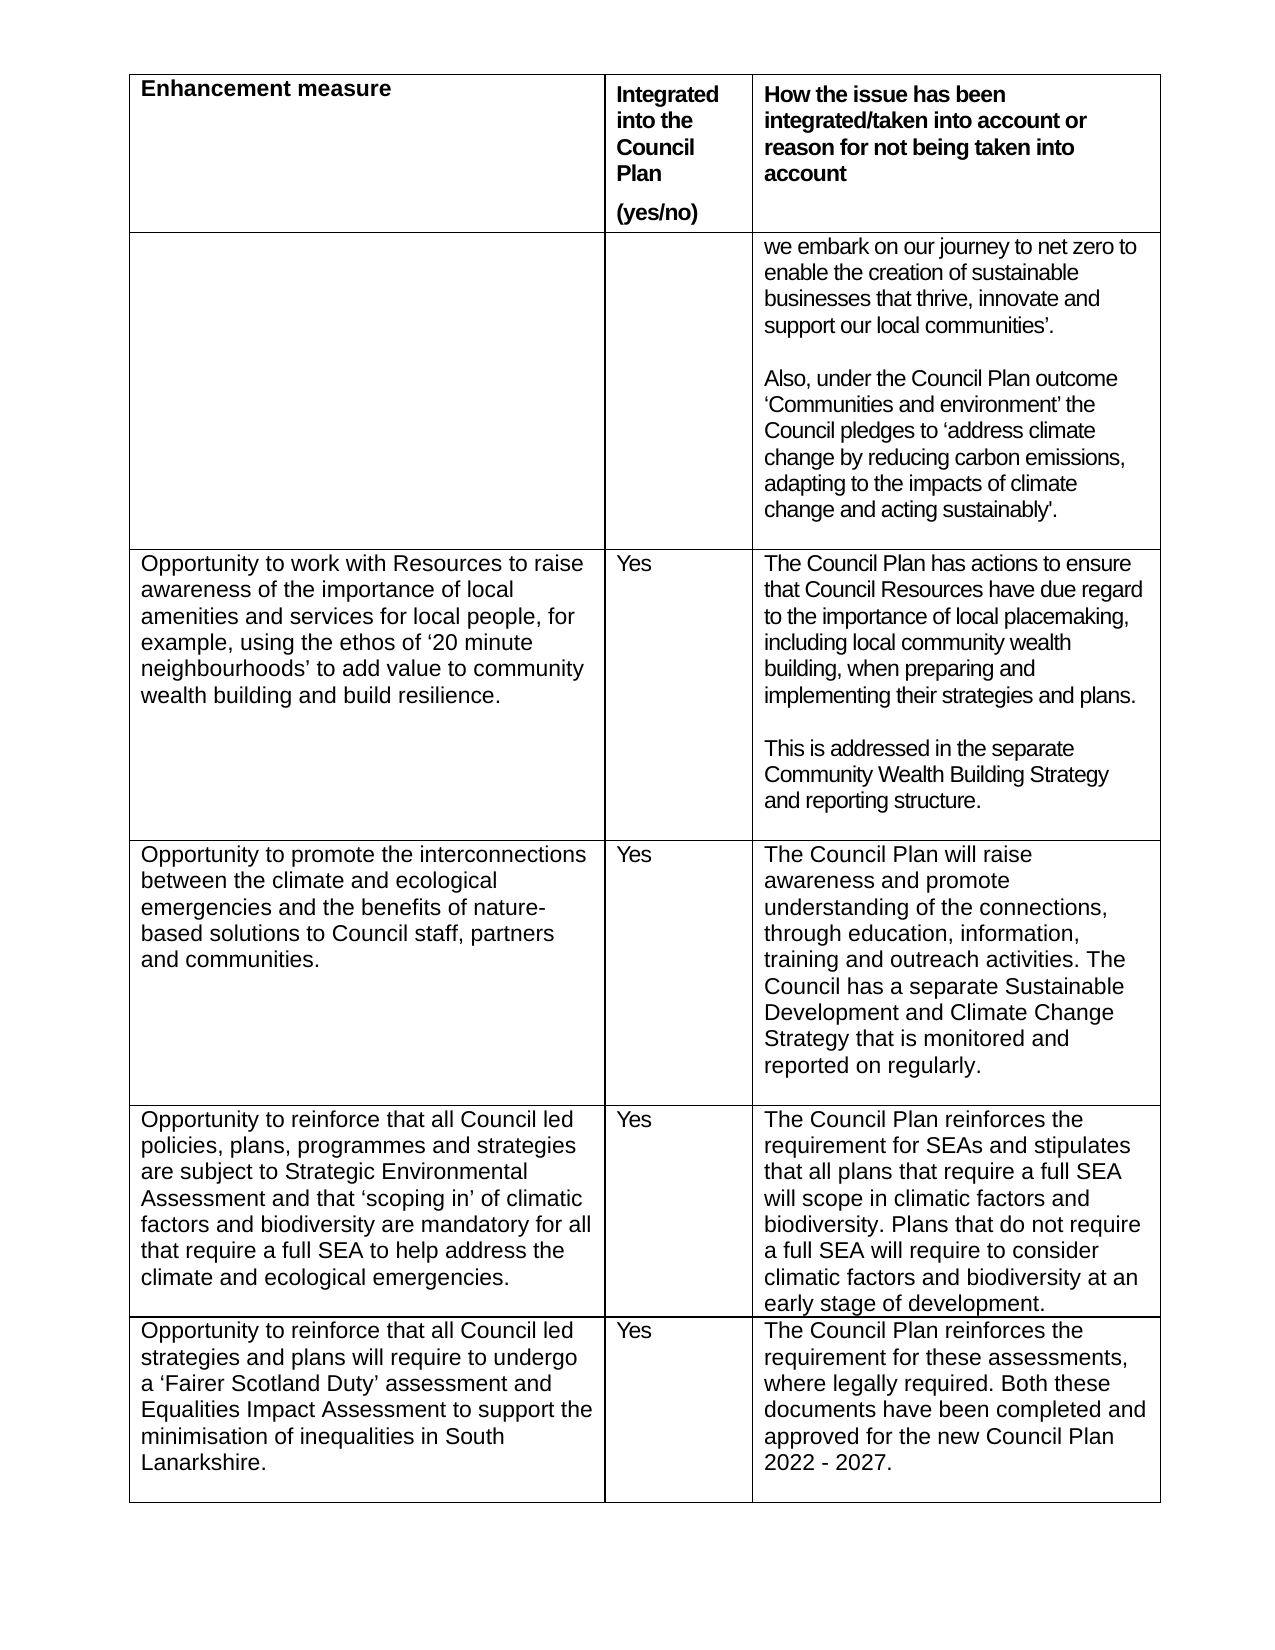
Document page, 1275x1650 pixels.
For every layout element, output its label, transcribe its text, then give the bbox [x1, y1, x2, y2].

table_header Enhancement measure [130, 75, 604, 232]
table_cell Yes [606, 841, 752, 1104]
table_cell The Council Plan reinforces the requirement for SEAs and stipulates that all plans that require a full SEA will scope in climatic factors and biodiversity. Plans that do not require a full SEA will require to consider climatic factors and biodiversity at an early stage of development. [753, 1106, 1160, 1316]
table_cell Yes [606, 1318, 752, 1502]
table_cell The Council Plan will raise awareness and promote understanding of the connections, through education, information, training and outreach activities. The Council has a separate Sustainable Development and Climate Change Strategy that is monitored and reported on regularly. [753, 841, 1160, 1104]
table_cell Opportunity to reinforce that all Council led policies, plans, programmes and strategies are subject to Strategic Environmental Assessment and that ‘scoping in’ of climatic factors and biodiversity are mandatory for all that require a full SEA to help address the climate and ecological emergencies. [130, 1106, 604, 1316]
table_cell The Council Plan has actions to ensure that Council Resources have due regard to the importance of local placemaking, including local community wealth building, when preparing and implementing their strategies and plans. This is addressed in the separate Community Wealth Building Strategy and reporting structure. [753, 550, 1160, 840]
table_cell The Council Plan reinforces the requirement for these assessments, where legally required. Both these documents have been completed and approved for the new Council Plan 2022 - 2027. [753, 1318, 1160, 1502]
table_cell we embark on our journey to net zero to enable the creation of sustainable businesses that thrive, innovate and support our local communities’. Also, under the Council Plan outcome ‘Communities and environment’ the Council pledges to ‘address climate change by reducing carbon emissions, adapting to the impacts of climate change and acting sustainably'. [753, 233, 1160, 549]
table_header How the issue has been integrated/taken into account or reason for not being taken into account [753, 75, 1160, 232]
table_cell [130, 233, 604, 549]
table_header Integrated into the Council Plan (yes/no) [606, 75, 752, 232]
table_cell Opportunity to reinforce that all Council led strategies and plans will require to undergo a ‘Fairer Scotland Duty’ assessment and Equalities Impact Assessment to support the minimisation of inequalities in South Lanarkshire. [130, 1318, 604, 1502]
table_cell Opportunity to work with Resources to raise awareness of the importance of local amenities and services for local people, for example, using the ethos of ‘20 minute neighbourhoods’ to add value to community wealth building and build resilience. [130, 550, 604, 840]
table_cell Opportunity to promote the interconnections between the climate and ecological emergencies and the benefits of nature-based solutions to Council staff, partners and communities. [130, 841, 604, 1104]
table_cell Yes [606, 1106, 752, 1316]
table_cell [606, 233, 752, 549]
table_cell Yes [606, 550, 752, 840]
